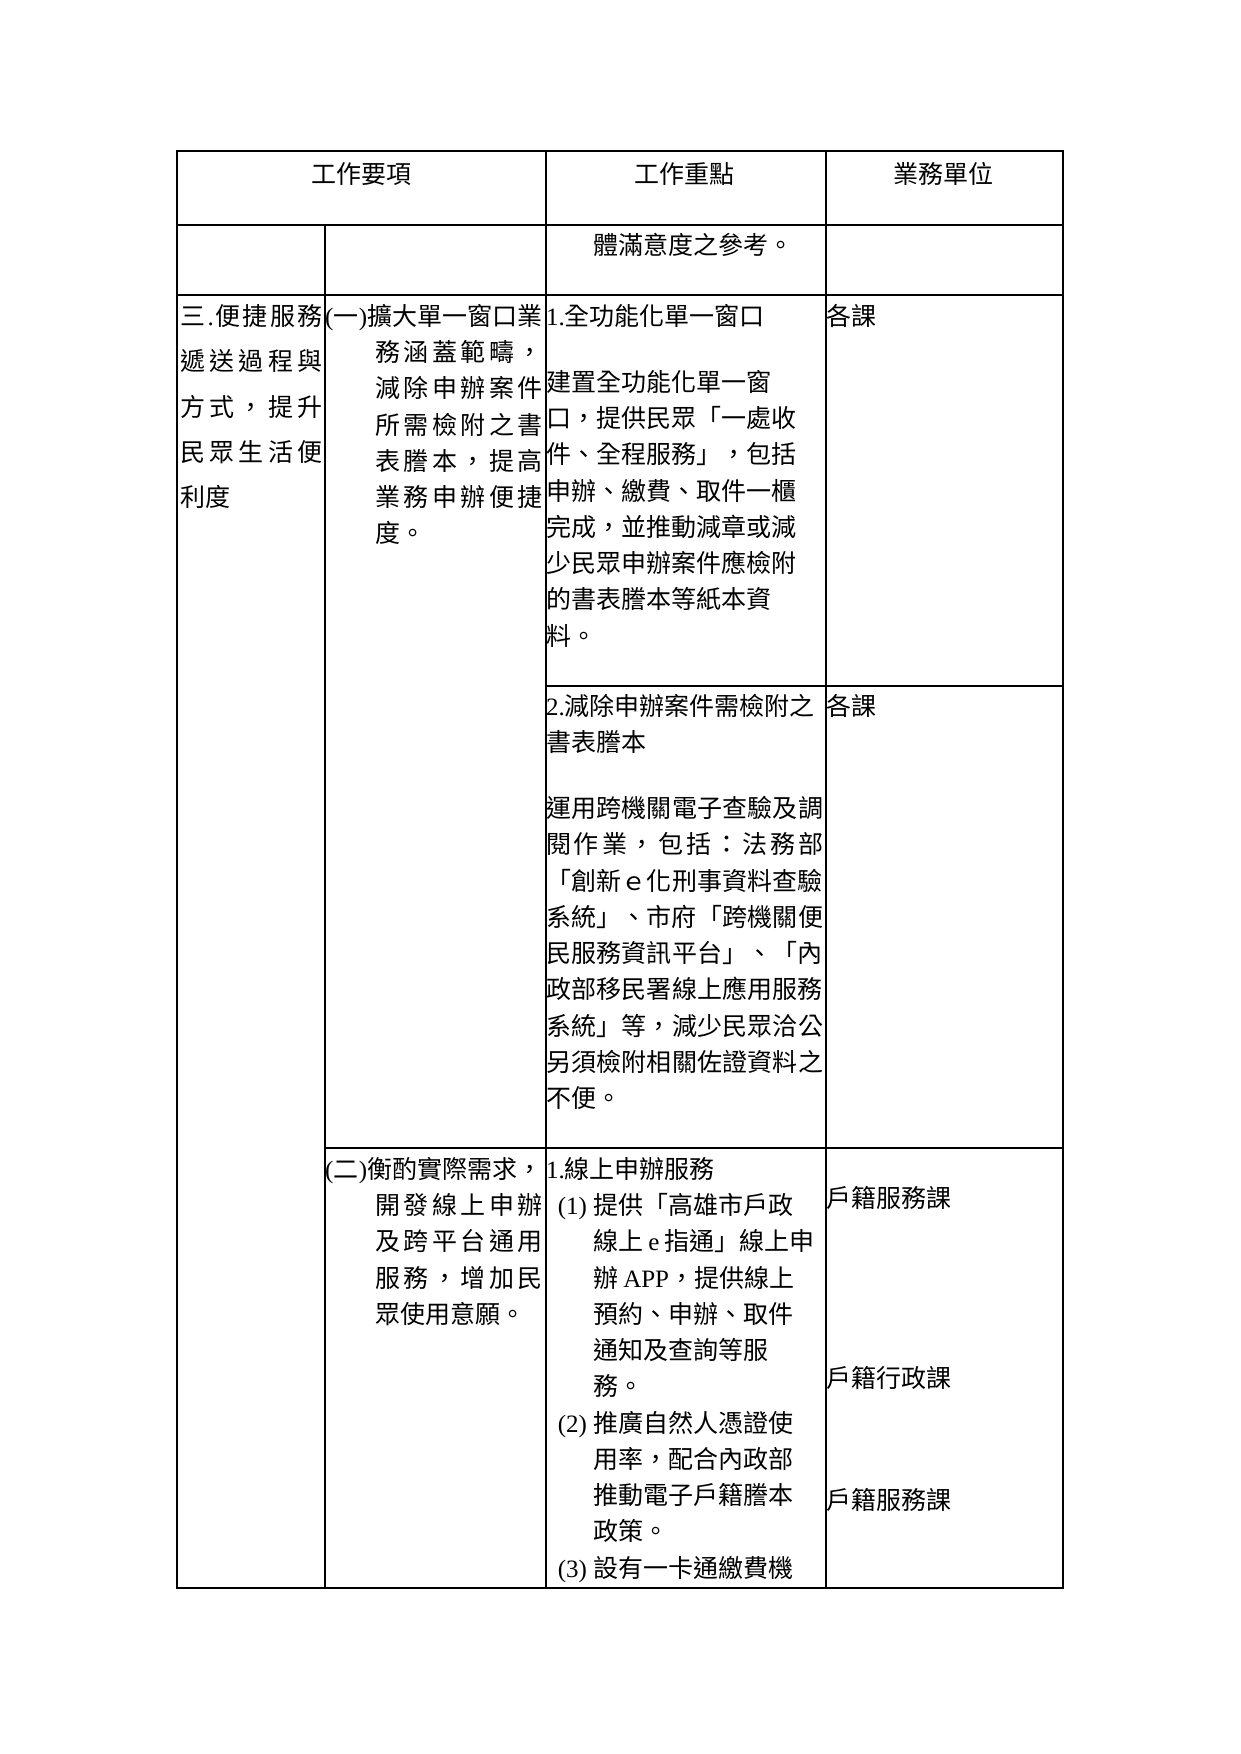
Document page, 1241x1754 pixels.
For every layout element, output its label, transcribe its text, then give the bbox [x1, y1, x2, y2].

table_cell 1.全功能化單一窗口 建置全功能化單一窗口，提供民眾「一處收件、全程服務」，包括申辦、繳費、取件一櫃完成，並推動減章或減少民眾申辦案件應檢附的書表謄本等紙本資料。 [547, 296, 825, 684]
table_cell 2.減除申辦案件需檢附之書表謄本 運用跨機關電子查驗及調閱作業，包括：法務部「創新ｅ化刑事資料查驗系統」、市府「跨機關便民服務資訊平台」、「內政部移民署線上應用服務系統」等，減少民眾洽公另須檢附相關佐證資料之不便。 [547, 687, 825, 1147]
table_cell [326, 226, 545, 294]
table_header 業務單位 [827, 152, 1062, 224]
table_cell 三.便捷服務遞送過程與方式，提升民眾生活便利度 [178, 296, 324, 1587]
table_cell [178, 226, 324, 294]
table_cell 1.線上申辦服務 (1) 提供「高雄市戶政線上e指通」線上申辦APP，提供線上預約、申辦、取件通知及查詢等服務。 (2) 推廣自然人憑證使用率，配合內政部推動電子戶籍謄本政策。 (3) 設有一卡通繳費機 [547, 1149, 825, 1587]
table_cell (一)擴大單一窗口業務涵蓋範疇，減除申辦案件所需檢附之書表謄本，提高業務申辦便捷度。 [326, 296, 545, 1147]
table_header 工作重點 [547, 152, 825, 224]
table_cell 體滿意度之參考。 [547, 226, 825, 294]
table_cell 戶籍服務課 戶籍行政課 戶籍服務課 [827, 1149, 1062, 1587]
table_cell 各課 [827, 687, 1062, 1147]
table_cell (二)衡酌實際需求，開發線上申辦及跨平台通用服務，增加民眾使用意願。 [326, 1149, 545, 1587]
table_cell [827, 226, 1062, 294]
table_header 工作要項 [178, 152, 545, 224]
table_cell 各課 [827, 296, 1062, 684]
